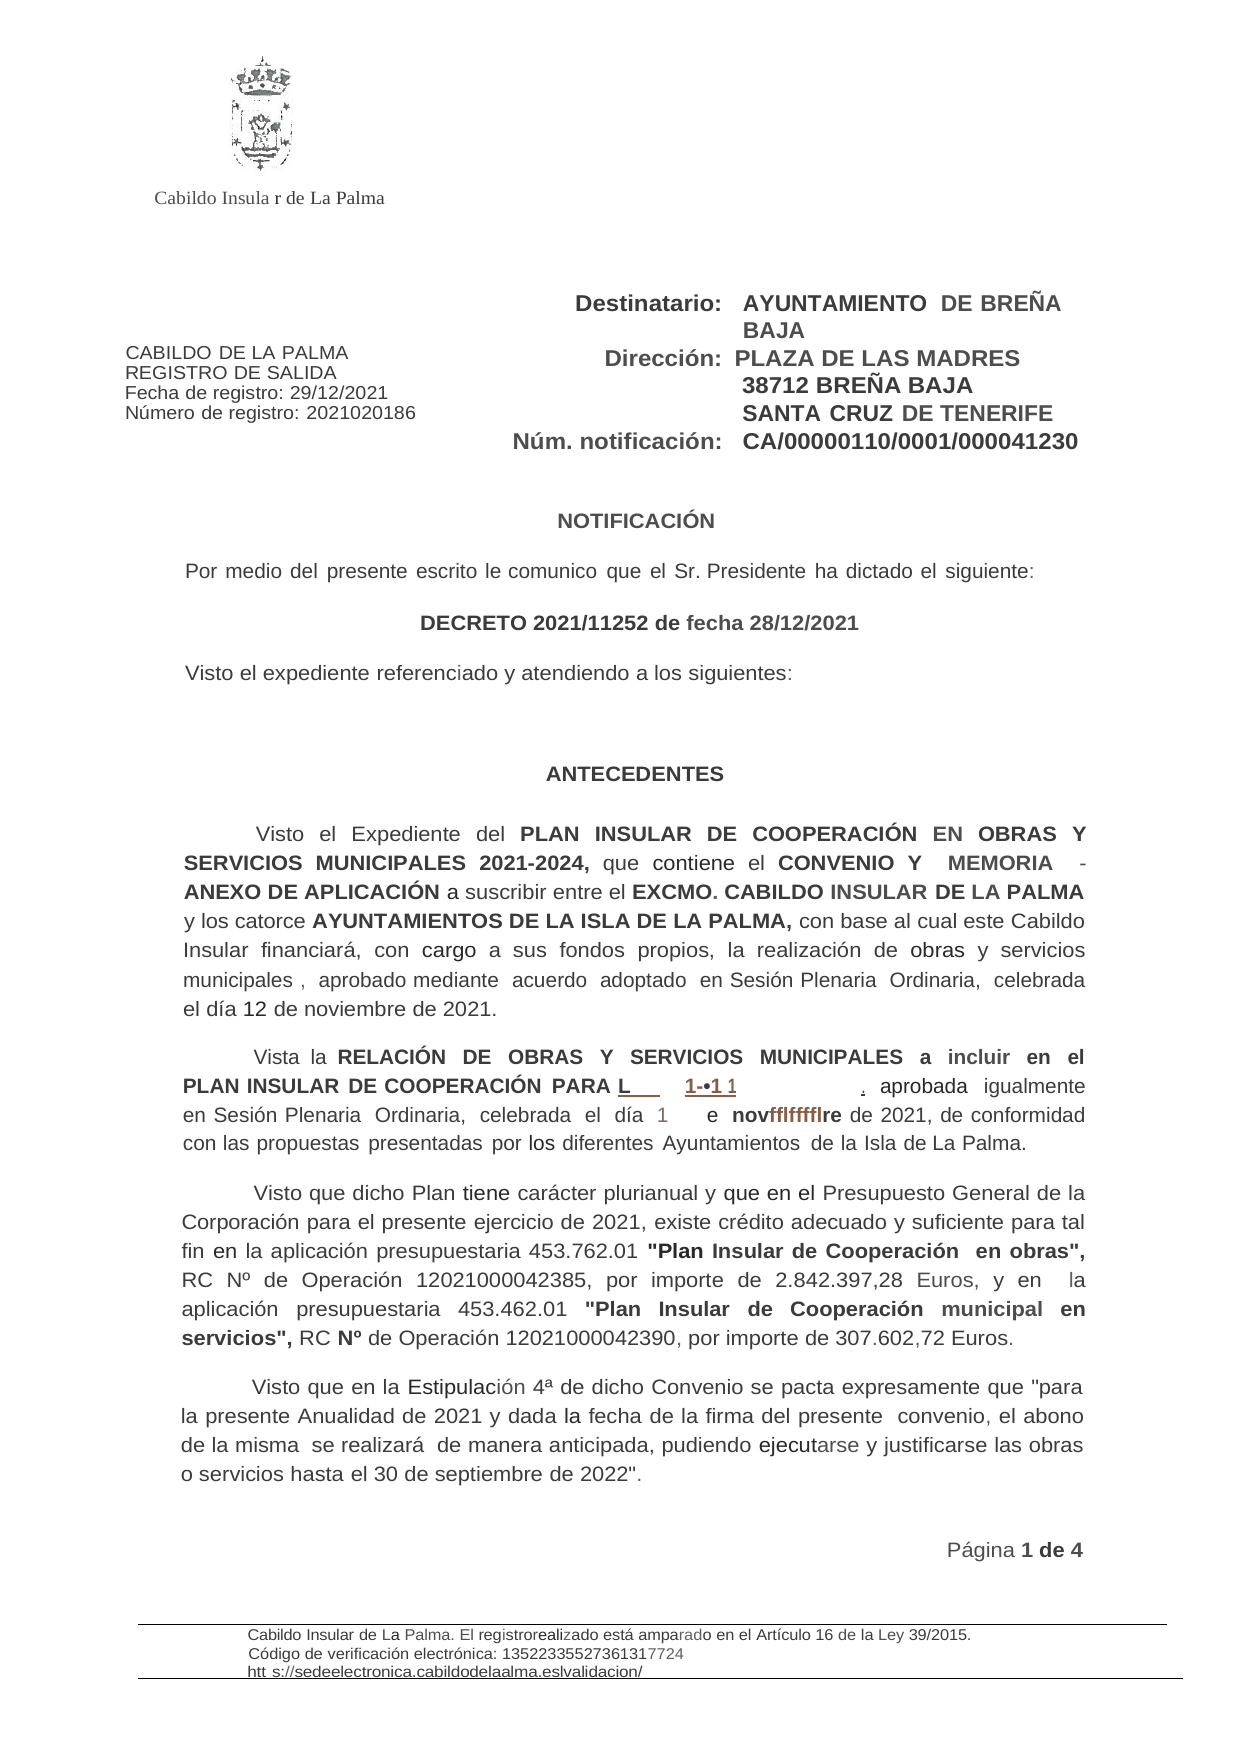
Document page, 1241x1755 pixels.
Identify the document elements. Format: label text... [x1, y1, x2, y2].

text Visto el Expediente del PLAN INSULAR DE COOPERACIÓN EN OBRAS Y SERVICIOS MUNICIPALES 2021-2024, que contiene el CONVENIO Y MEMORIA - ANEXO DE APLICACIÓN a suscribir entre el EXCMO. CABILDO INSULAR DE LA PALMA [183, 822, 1087, 904]
text Página 1 de 4 [62, 1538, 1083, 1562]
text Destinatario: AYUNTAMIENTO DE BREÑA [575, 290, 1220, 316]
subtitle NOTIFICACIÓN [557, 509, 1220, 533]
text BAJA [743, 317, 1220, 343]
text Núm. notificación: CA/00000110/0001/000041230 [512, 428, 1220, 454]
text Vista la RELACIÓN DE OBRAS Y SERVICIOS MUNICIPALES a incluir en el PLAN INSULAR DE COOPERACIÓN PARA L 1-•1 1 . aprobada igualmente en Sesión Plenaria Ordinaria, celebrada el día 1 e novfflfffflre de 2021, de conformidad con las propuestas presentadas por los diferentes Ayuntamientos de la Isla de La Palma. [183, 1045, 1086, 1155]
subtitle DECRETO 2021/11252 de fecha 28/12/2021 [62, 610, 1216, 634]
text SANTA CRUZ DE TENERIFE [742, 400, 1220, 427]
text CABILDO DE LA PALMA REGISTRO DE SALIDA [125, 343, 350, 383]
text htt s://sedeelectronica.cabildodelaalma.eslvalidacion/ [138, 1663, 1220, 1681]
text Cabildo Insular de La Palma. El registrorealizado está amparado en el Artículo 16 de la Ley 39/2015. Código de verificación electrónica: 13522335527361317724 [247, 1625, 1001, 1663]
text y los catorce AYUNTAMIENTOS DE LA ISLA DE LA PALMA, con base al cual este Cabildo Insular financiará, con cargo a sus fondos propios, la realización de obras y servicios municipales , aprobado mediante acuerdo adoptado en Sesión Plenaria Ordinaria, celebrada el día 12 de noviembre de 2021. [183, 909, 1086, 1021]
text Visto el expediente referenciado y atendiendo a los siguientes: [185, 661, 1220, 685]
text Visto que en la Estipulación 4ª de dicho Convenio se pacta expresamente que "para la presente Anualidad de 2021 y dada la fecha de la firma del presente convenio, el abono de la misma se realizará de manera anticipada, pudiendo ejecutarse y justificarse las obras o servicios hasta el 30 de septiembre de 2022". [181, 1374, 1084, 1485]
text Dirección: PLAZA DE LAS MADRES [604, 345, 1220, 371]
text [247, 1610, 1001, 1624]
text Cabildo Insula r de La Palma [154, 187, 1220, 208]
text Por medio del presente escrito le comunico que el Sr. Presidente ha dictado el siguiente: [185, 559, 1220, 583]
text 38712 BREÑA BAJA [742, 372, 1220, 399]
text Fecha de registro: 29/12/2021 Número de registro: 2021020186 [124, 383, 421, 423]
text Visto que dicho Plan tiene carácter plurianual y que en el Presupuesto General de la Corporación para el presente ejercicio de 2021, existe crédito adecuado y suficiente para tal fin en la aplicación presupuestaria 453.762.01 "Plan Insular de Cooperación en obras", RC Nº de Operación 12021000042385, por importe de 2.842.397,28 Euros, y en la aplicación presupuestaria 453.462.01 "Plan Insular de Cooperación municipal en servicios", RC Nº de Operación 12021000042390, por importe de 307.602,72 Euros. [181, 1181, 1086, 1349]
subtitle ANTECEDENTES [62, 762, 1207, 786]
